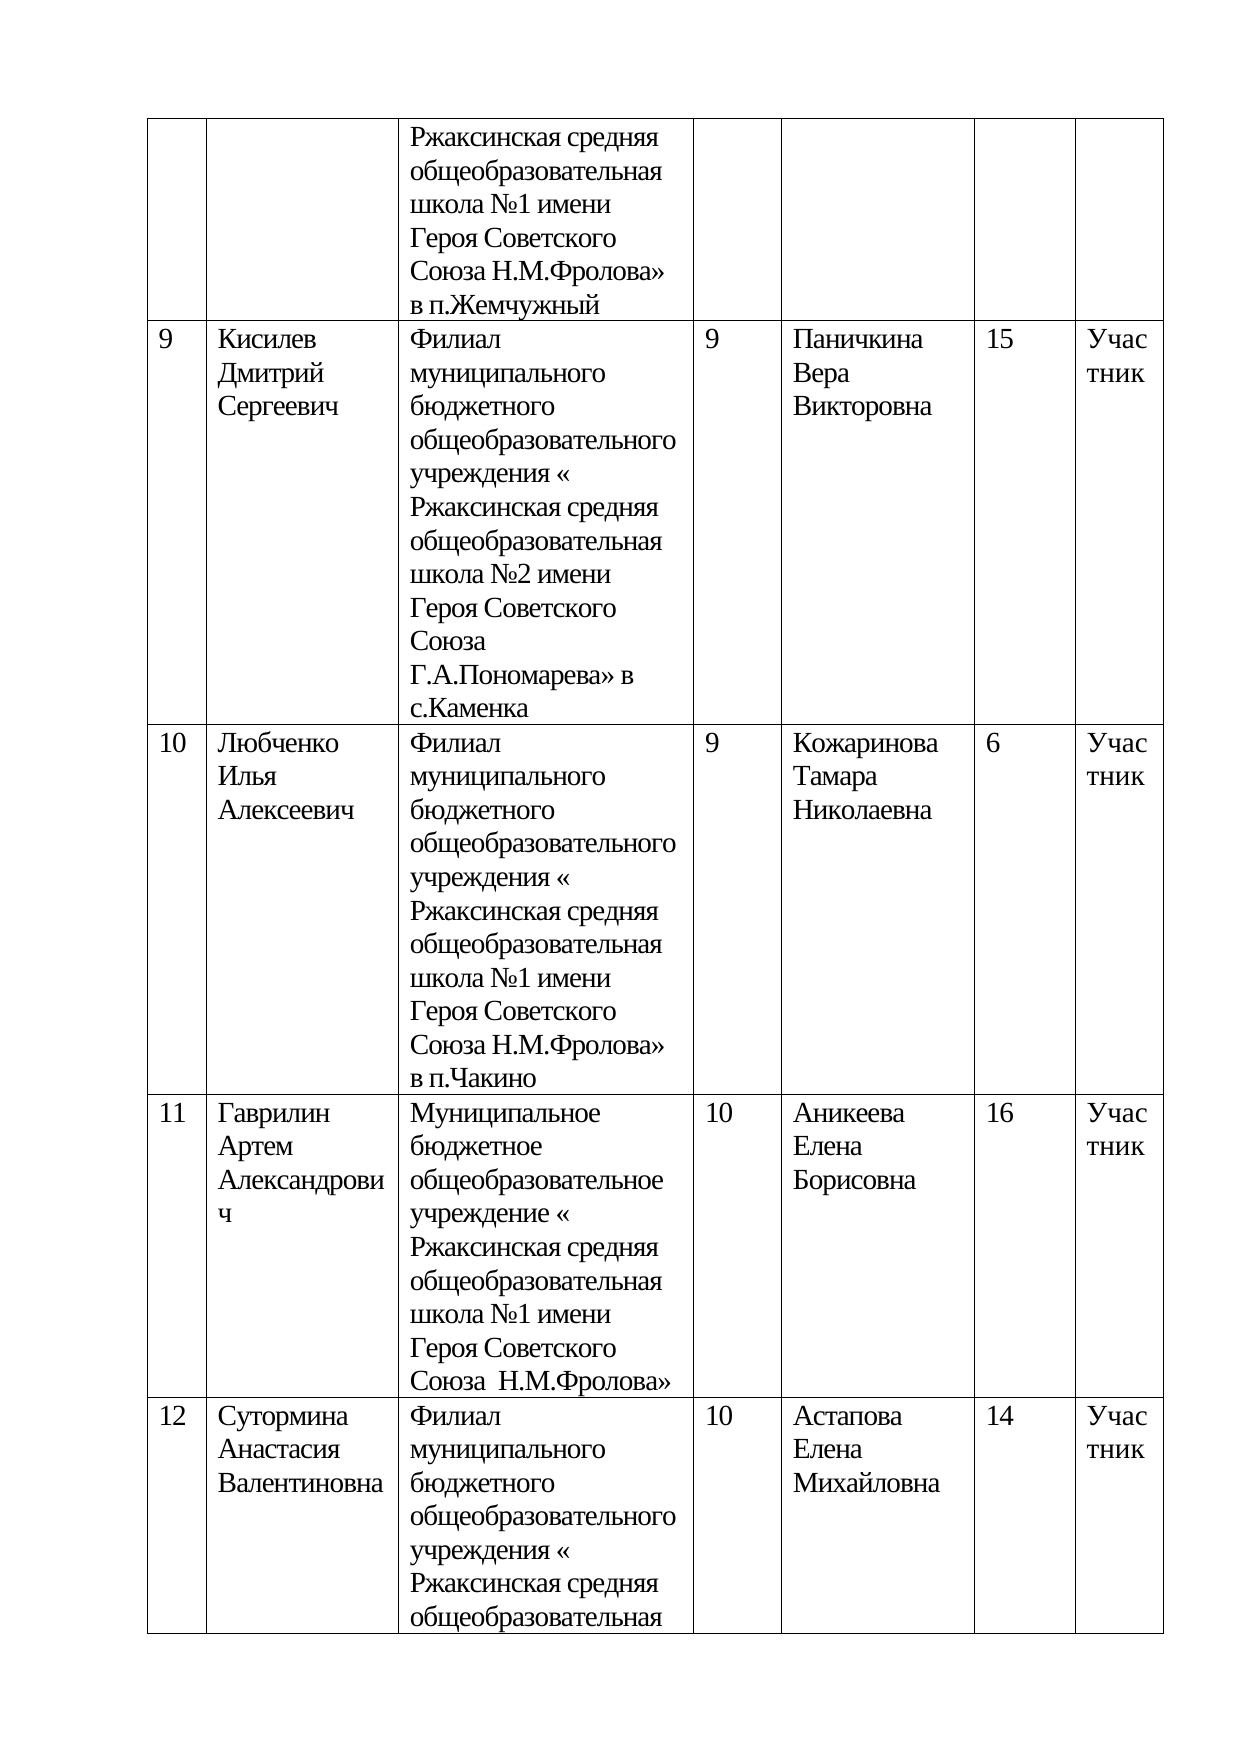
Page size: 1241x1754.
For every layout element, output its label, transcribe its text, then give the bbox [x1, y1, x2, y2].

table_cell 9 [148, 321, 206, 724]
table_cell Паничкина Вера Викторовна [782, 321, 974, 724]
table_cell Участник [1076, 321, 1163, 724]
table_cell 9 [694, 725, 781, 1094]
table_cell 10 [694, 1398, 781, 1633]
table_cell Участник [1076, 725, 1163, 1094]
table_cell [207, 119, 398, 320]
table_cell 12 [148, 1398, 206, 1633]
table_cell [782, 119, 974, 320]
table_cell 11 [148, 1095, 206, 1397]
table_cell Участник [1076, 1398, 1163, 1633]
table_cell Участник [1076, 1095, 1163, 1397]
table_cell Аникеева Елена Борисовна [782, 1095, 974, 1397]
table_cell Филиал муниципального бюджетного общеобразовательного учреждения « Ржаксинская средняя общеобразовательная школа №1 имени Героя Советского Союза Н.М.Фролова» в п.Чакино [399, 725, 693, 1094]
table_cell [1076, 119, 1163, 320]
table_cell [694, 119, 781, 320]
table_cell Кожаринова Тамара Николаевна [782, 725, 974, 1094]
table_cell 10 [694, 1095, 781, 1397]
table_cell Филиал муниципального бюджетного общеобразовательного учреждения « Ржаксинская средняя общеобразовательная школа №2 имени Героя Советского Союза Г.А.Пономарева» в с.Каменка [399, 321, 693, 724]
table_cell [148, 119, 206, 320]
table_cell Муниципальное бюджетное общеобразовательное учреждение « Ржаксинская средняя общеобразовательная школа №1 имени Героя Советского Союза Н.М.Фролова» [399, 1095, 693, 1397]
table_cell 14 [975, 1398, 1075, 1633]
table_cell 16 [975, 1095, 1075, 1397]
table_cell Любченко Илья Алексеевич [207, 725, 398, 1094]
table_cell Гаврилин Артем Александрович [207, 1095, 398, 1397]
table_cell [975, 119, 1075, 320]
table_cell 9 [694, 321, 781, 724]
table_cell Астапова Елена Михайловна [782, 1398, 974, 1633]
table_cell 6 [975, 725, 1075, 1094]
table_cell Филиал муниципального бюджетного общеобразовательного учреждения « Ржаксинская средняя общеобразовательная [399, 1398, 693, 1633]
table_cell Ржаксинская средняя общеобразовательная школа №1 имени Героя Советского Союза Н.М.Фролова» в п.Жемчужный [399, 119, 693, 320]
table_cell 15 [975, 321, 1075, 724]
table_cell Кисилев Дмитрий Сергеевич [207, 321, 398, 724]
table_cell 10 [148, 725, 206, 1094]
table_cell Сутормина Анастасия Валентиновна [207, 1398, 398, 1633]
